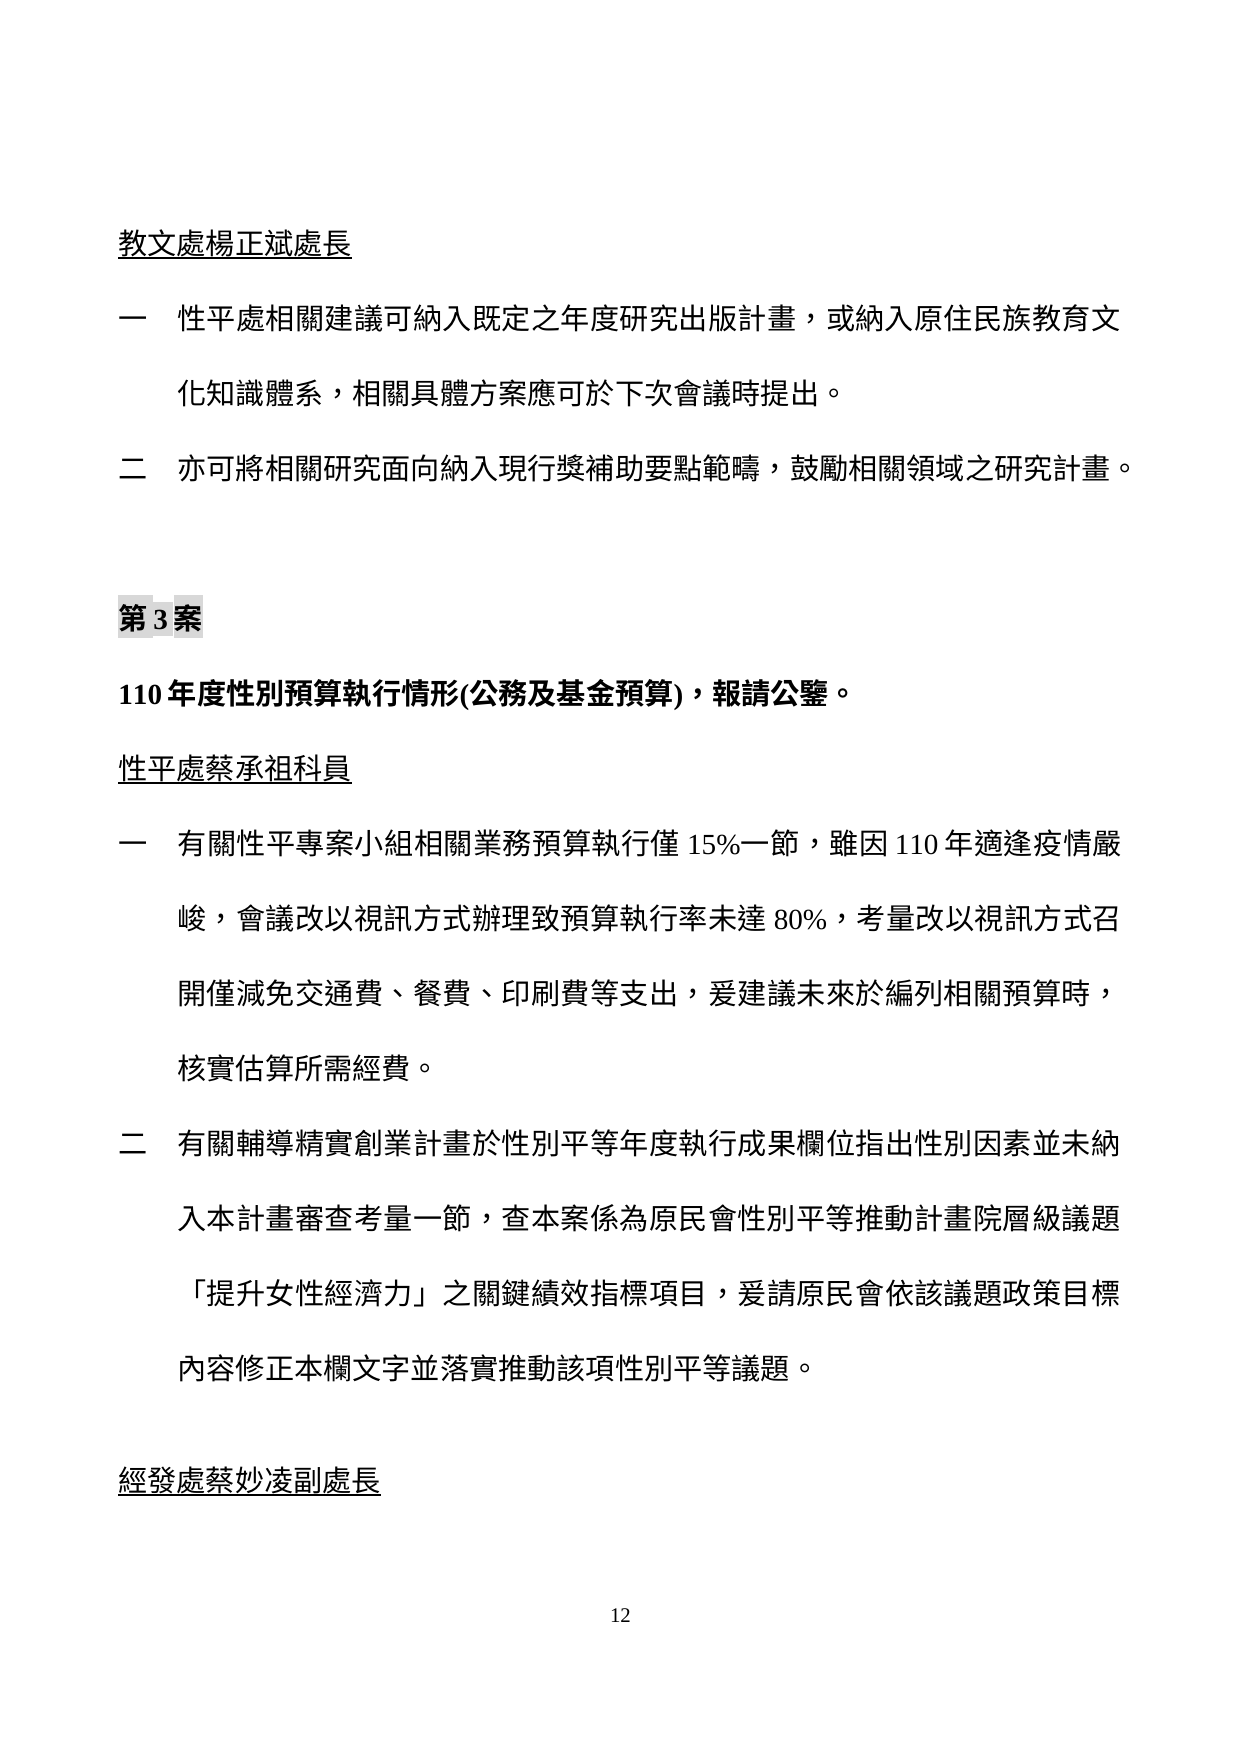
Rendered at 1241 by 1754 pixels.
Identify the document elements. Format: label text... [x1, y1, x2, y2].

list 性平處相關建議可納入既定之年度研究出版計畫，或納入原住民族教育文化知識體系，相關具體方案應可於下次會議時提出。 [118, 279, 1122, 429]
text 第3案 [118, 579, 1122, 654]
text 經發處蔡妙凌副處長 [118, 1442, 1122, 1517]
list 亦可將相關研究面向納入現行獎補助要點範疇，鼓勵相關領域之研究計畫。 [118, 429, 1122, 504]
list 有關輔導精實創業計畫於性別平等年度執行成果欄位指出性別因素並未納入本計畫審查考量一節，查本案係為原民會性別平等推動計畫院層級議題「提升女性經濟力」之關鍵績效指標項目，爰請原民會依該議題政策目標內容修正本欄文字並落實推動該項性別平等議題。 [118, 1104, 1122, 1404]
text 110年度性別預算執行情形(公務及基金預算)，報請公鑒。 [118, 654, 1122, 729]
list 有關性平專案小組相關業務預算執行僅15%一節，雖因110年適逢疫情嚴峻，會議改以視訊方式辦理致預算執行率未達80%，考量改以視訊方式召開僅減免交通費、餐費、印刷費等支出，爰建議未來於編列相關預算時，核實估算所需經費。 [118, 804, 1122, 1104]
text 教文處楊正斌處長 [118, 204, 1122, 279]
text 性平處蔡承祖科員 [118, 729, 1122, 804]
